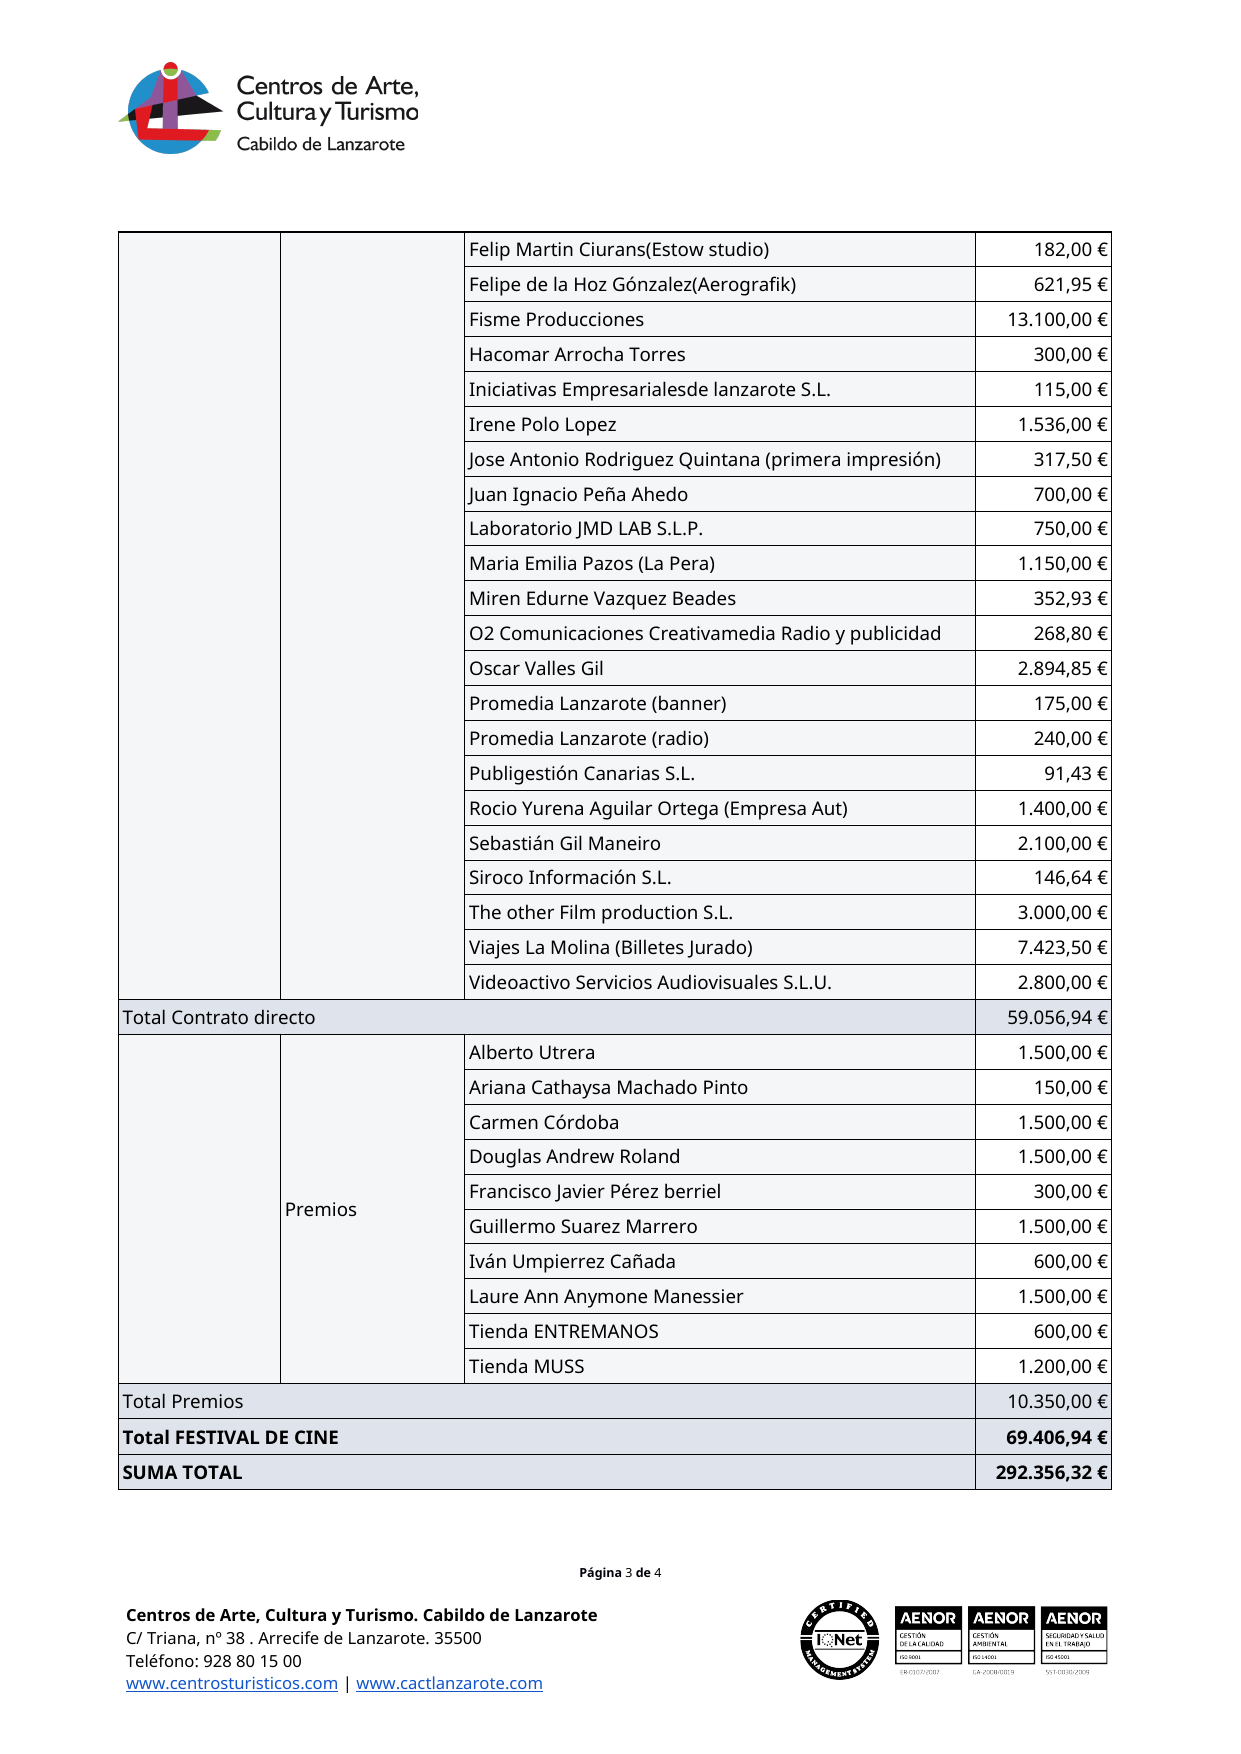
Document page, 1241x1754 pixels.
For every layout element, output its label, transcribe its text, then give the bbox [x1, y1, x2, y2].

table_cell Videoactivo Servicios Audiovisuales S.L.U. [465, 965, 975, 999]
table_cell Carmen Córdoba [465, 1105, 975, 1139]
table_cell 600,00 € [976, 1314, 1111, 1348]
table_cell 1.500,00 € [976, 1210, 1111, 1243]
table_cell 300,00 € [976, 1175, 1111, 1208]
table_cell [119, 1035, 280, 1383]
table_cell Alberto Utrera [465, 1035, 975, 1069]
table_cell Total Contrato directo [119, 1000, 975, 1034]
table_cell 59.056,94 € [976, 1000, 1111, 1034]
table_cell Irene Polo Lopez [465, 407, 975, 441]
table_cell O2 Comunicaciones Creativamedia Radio y publicidad [465, 616, 975, 650]
table_cell 300,00 € [976, 337, 1111, 371]
table_cell Douglas Andrew Roland [465, 1140, 975, 1173]
table_cell Siroco Información S.L. [465, 861, 975, 894]
table_cell Miren Edurne Vazquez Beades [465, 581, 975, 615]
table_cell Publigestión Canarias S.L. [465, 756, 975, 790]
table_cell 115,00 € [976, 372, 1111, 406]
table_cell Laboratorio JMD LAB S.L.P. [465, 512, 975, 545]
table_cell Iniciativas Empresarialesde lanzarote S.L. [465, 372, 975, 406]
table_cell Felipe de la Hoz Gónzalez(Aerografik) [465, 267, 975, 301]
table_cell 240,00 € [976, 721, 1111, 755]
table_cell 750,00 € [976, 512, 1111, 545]
table_cell 621,95 € [976, 267, 1111, 301]
table_cell 1.200,00 € [976, 1349, 1111, 1383]
table_cell 175,00 € [976, 686, 1111, 720]
table_cell Sebastián Gil Maneiro [465, 826, 975, 859]
table_cell 182,00 € [976, 233, 1111, 266]
table_cell 700,00 € [976, 477, 1111, 511]
table_cell Ariana Cathaysa Machado Pinto [465, 1070, 975, 1104]
table_cell 1.400,00 € [976, 791, 1111, 824]
table_cell 2.894,85 € [976, 651, 1111, 685]
table_cell 1.500,00 € [976, 1140, 1111, 1173]
table_cell SUMA TOTAL [119, 1455, 975, 1489]
table_cell 352,93 € [976, 581, 1111, 615]
table_cell 292.356,32 € [976, 1455, 1111, 1489]
table_cell 1.500,00 € [976, 1279, 1111, 1313]
table_cell Total FESTIVAL DE CINE [119, 1419, 975, 1454]
picture [800, 1600, 1108, 1680]
table_cell Tienda ENTREMANOS [465, 1314, 975, 1348]
table_cell 1.150,00 € [976, 546, 1111, 580]
table_cell Promedia Lanzarote (radio) [465, 721, 975, 755]
table_cell Total Premios [119, 1384, 975, 1418]
table_cell 268,80 € [976, 616, 1111, 650]
table_cell 317,50 € [976, 442, 1111, 476]
table_cell Promedia Lanzarote (banner) [465, 686, 975, 720]
table_cell Viajes La Molina (Billetes Jurado) [465, 930, 975, 964]
table_cell The other Film production S.L. [465, 895, 975, 929]
table_cell 2.100,00 € [976, 826, 1111, 859]
table_cell Fisme Producciones [465, 302, 975, 336]
table_cell 2.800,00 € [976, 965, 1111, 999]
table_cell Maria Emilia Pazos (La Pera) [465, 546, 975, 580]
table_cell 150,00 € [976, 1070, 1111, 1104]
table_cell Francisco Javier Pérez berriel [465, 1175, 975, 1208]
table_cell Tienda MUSS [465, 1349, 975, 1383]
table_cell 1.536,00 € [976, 407, 1111, 441]
table_cell 1.500,00 € [976, 1105, 1111, 1139]
table_cell Hacomar Arrocha Torres [465, 337, 975, 371]
table_cell Premios [281, 1035, 464, 1383]
table_cell 7.423,50 € [976, 930, 1111, 964]
table_cell Juan Ignacio Peña Ahedo [465, 477, 975, 511]
table_cell [119, 233, 280, 999]
table_cell Guillermo Suarez Marrero [465, 1210, 975, 1243]
table_cell 146,64 € [976, 861, 1111, 894]
table_cell 600,00 € [976, 1244, 1111, 1278]
table_cell 10.350,00 € [976, 1384, 1111, 1418]
table_cell Rocio Yurena Aguilar Ortega (Empresa Aut) [465, 791, 975, 824]
table_cell Oscar Valles Gil [465, 651, 975, 685]
table_cell 91,43 € [976, 756, 1111, 790]
picture [118, 62, 418, 154]
table_cell 1.500,00 € [976, 1035, 1111, 1069]
table_cell Jose Antonio Rodriguez Quintana (primera impresión) [465, 442, 975, 476]
table_cell 69.406,94 € [976, 1419, 1111, 1454]
table_cell Laure Ann Anymone Manessier [465, 1279, 975, 1313]
table_cell Felip Martin Ciurans(Estow studio) [465, 233, 975, 266]
table_cell 13.100,00 € [976, 302, 1111, 336]
table_cell 3.000,00 € [976, 895, 1111, 929]
table_cell [281, 233, 464, 999]
table_cell Iván Umpierrez Cañada [465, 1244, 975, 1278]
